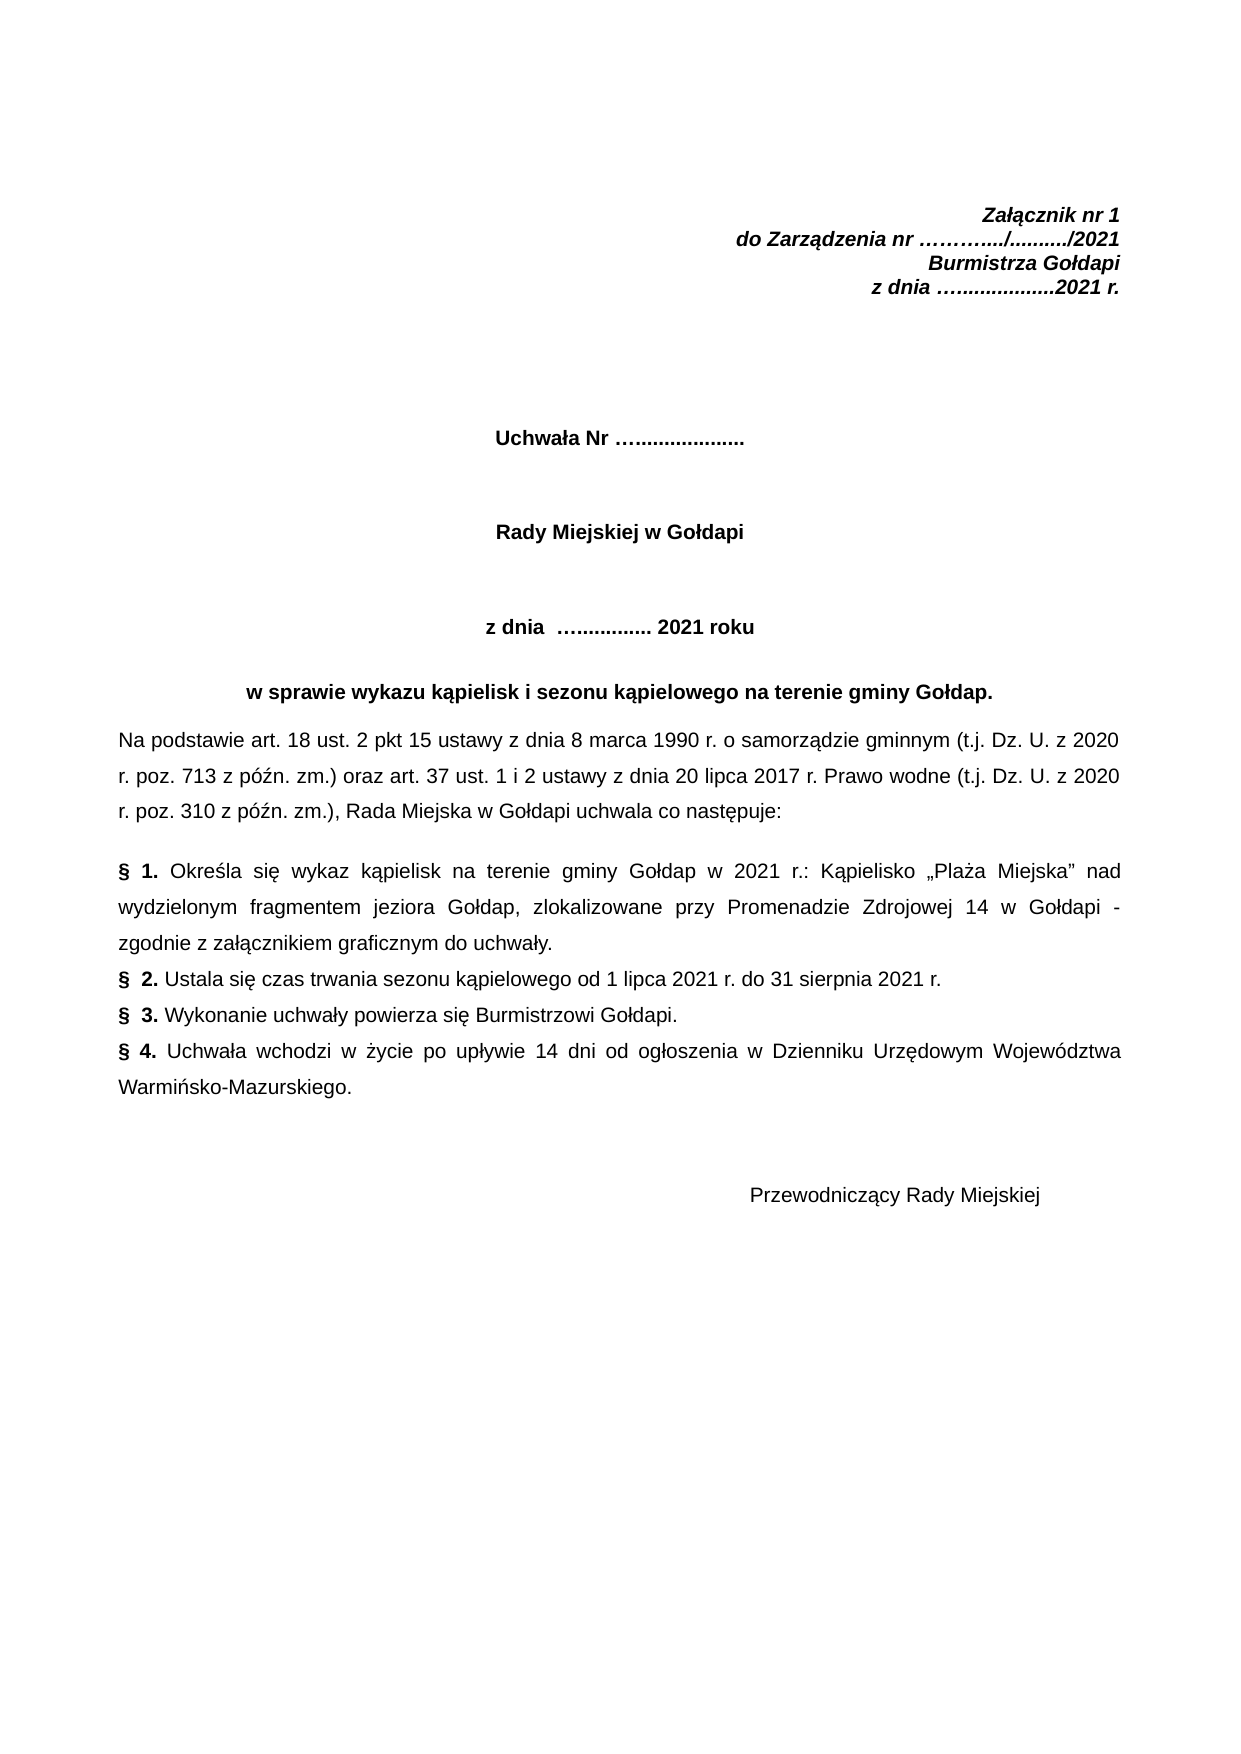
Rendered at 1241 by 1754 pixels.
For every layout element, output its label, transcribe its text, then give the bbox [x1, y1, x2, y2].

text § 2. Ustala się czas trwania sezonu kąpielowego od 1 lipca 2021 r. do 31 sierpnia 2021 r. [118, 967, 1122, 991]
text z dnia ….................2021 r. [118, 275, 1122, 299]
text § 3. Wykonanie uchwały powierza się Burmistrzowi Gołdapi. [118, 1003, 1122, 1027]
text Uchwała Nr …................... [118, 426, 1122, 450]
text § 4. Uchwała wchodzi w życie po upływie 14 dni od ogłoszenia w Dzienniku Urzędowym Województwa Warmińsko-Mazurskiego. [118, 1039, 1122, 1099]
text do Zarządzenia nr ………..../........../2021 [118, 227, 1122, 251]
text Burmistrza Gołdapi [118, 251, 1122, 275]
text w sprawie wykazu kąpielisk i sezonu kąpielowego na terenie gminy Gołdap. [118, 679, 1122, 703]
text Przewodniczący Rady Miejskiej [634, 1183, 1122, 1207]
text Rady Miejskiej w Gołdapi [118, 520, 1122, 544]
text Załącznik nr 1 [118, 203, 1122, 227]
text Na podstawie art. 18 ust. 2 pkt 15 ustawy z dnia 8 marca 1990 r. o samorządzie gminnym (t.j. Dz. U. z 2020 r. poz. 713 z późn. zm.) oraz art. 37 ust. 1 i 2 ustawy z dnia 20 lipca 2017 r. Prawo wodne (t.j. Dz. U. z 2020 r. poz. 310 z późn. zm.), Rada Miejska w Gołdapi uchwala co następuje: [118, 727, 1122, 823]
text § 1. Określa się wykaz kąpielisk na terenie gminy Gołdap w 2021 r.: Kąpielisko „Plaża Miejska” nad wydzielonym fragmentem jeziora Gołdap, zlokalizowane przy Promenadzie Zdrojowej 14 w Gołdapi - zgodnie z załącznikiem graficznym do uchwały. [118, 859, 1122, 955]
text z dnia …............. 2021 roku [118, 614, 1122, 638]
